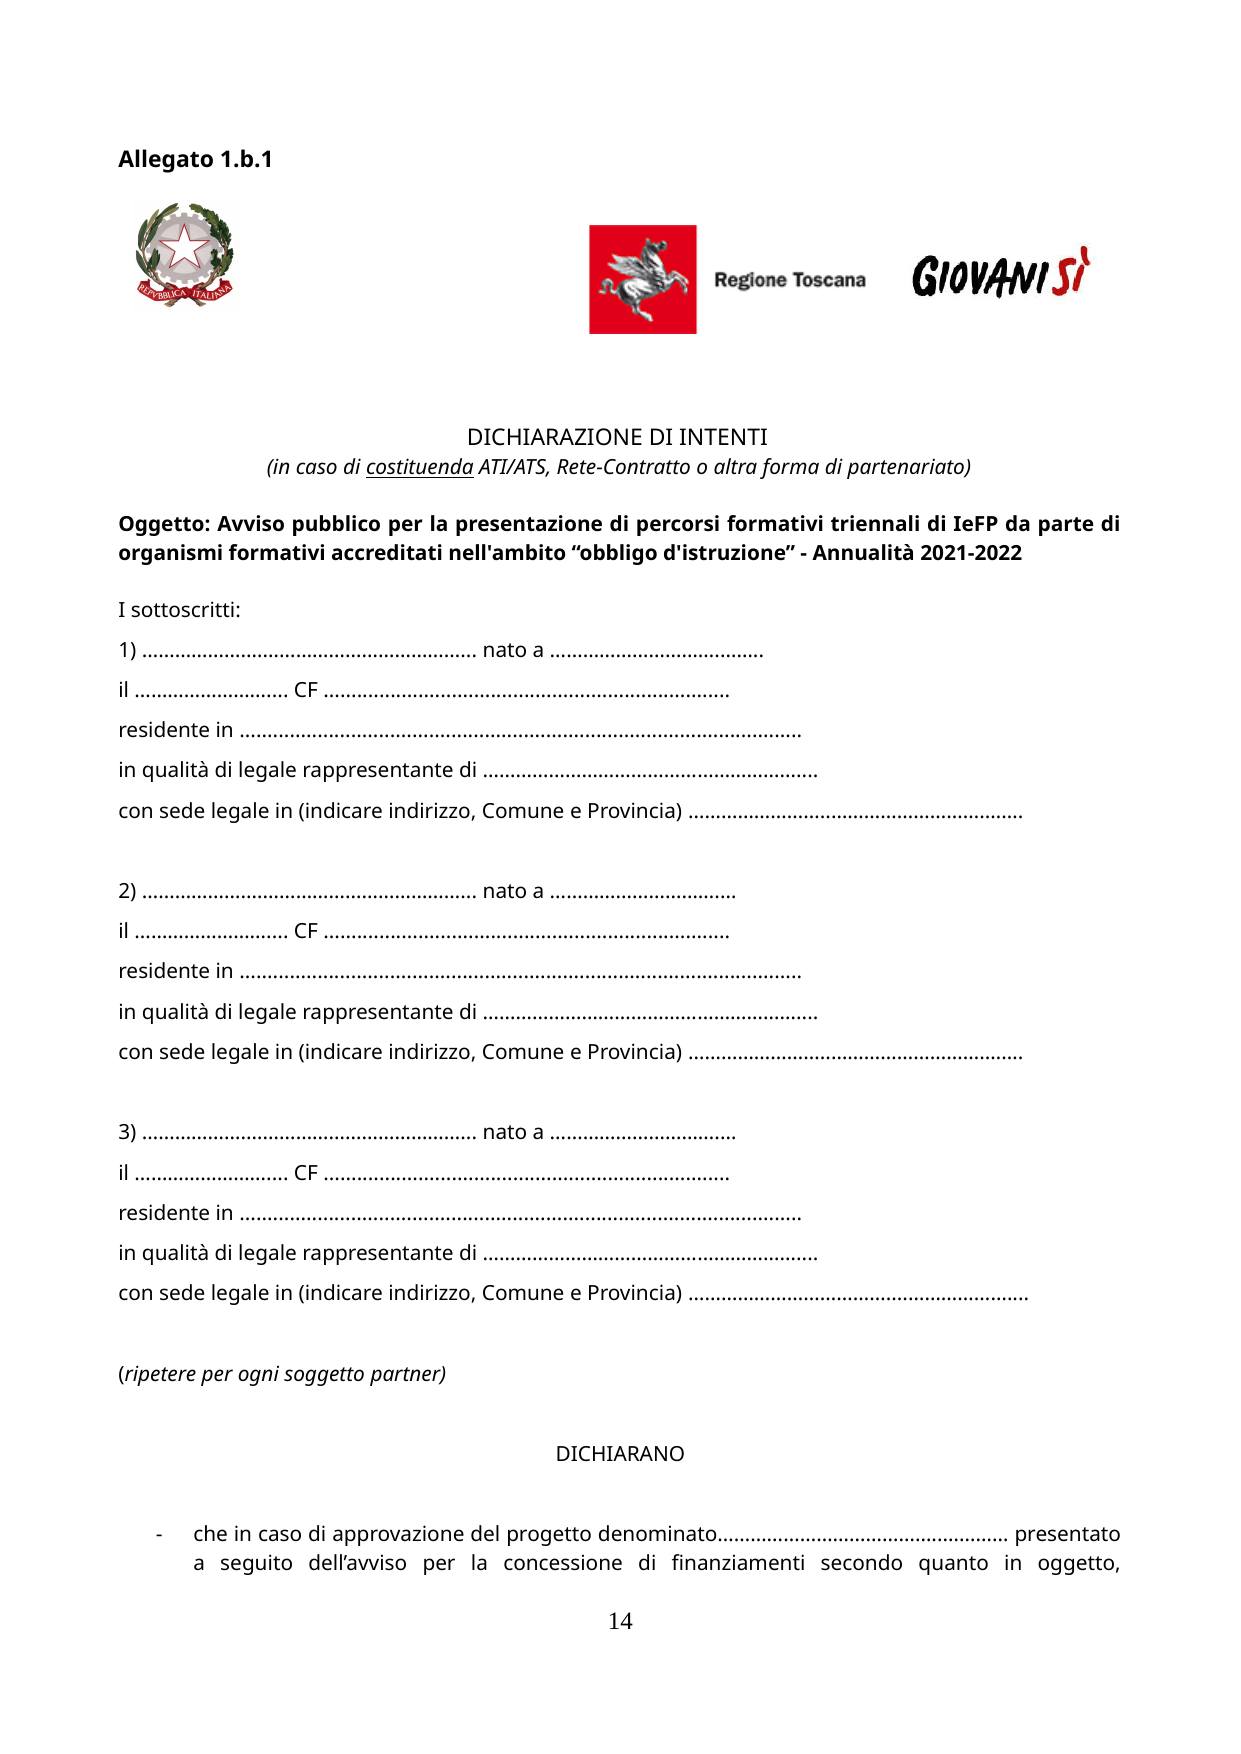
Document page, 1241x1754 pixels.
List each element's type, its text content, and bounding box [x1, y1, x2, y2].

text DICHIARAZIONE DI INTENTI [118, 421, 1122, 452]
text con sede legale in (indicare indirizzo, Comune e Provincia) ……………………..……………………….……. [118, 1037, 1122, 1065]
text residente in ..................................................................................................... [118, 957, 1122, 985]
text 2) ……………….…………………………………... nato a ………………………….… [118, 876, 1122, 904]
text il …………………….... CF ......................................................................... [118, 916, 1122, 945]
picture [132, 199, 240, 312]
text in qualità di legale rappresentante di ………………………………………………….... [118, 1238, 1122, 1266]
text in qualità di legale rappresentante di ………………………………………………….... [118, 997, 1122, 1025]
text I sottoscritti: [118, 595, 1122, 623]
text (ripetere per ogni soggetto partner) [118, 1359, 1122, 1387]
text con sede legale in (indicare indirizzo, Comune e Provincia) ………………………………....……………….... [118, 1278, 1122, 1307]
text (in caso di costituenda ATI/ATS, Rete-Contratto o altra forma di partenariato) [118, 452, 1122, 481]
text residente in ..................................................................................................... [118, 1198, 1122, 1226]
text in qualità di legale rappresentante di ………………………………………………….... [118, 756, 1122, 784]
picture [589, 225, 877, 334]
text 3) ……………….…………………………………... nato a ………………………….… [118, 1117, 1122, 1146]
text Oggetto: Avviso pubblico per la presentazione di percorsi formativi triennali di IeFP da parte di organismi formativi accreditati nell'ambito “obbligo d'istruzione” - Annualità 2021-2022 [118, 509, 1122, 566]
text con sede legale in (indicare indirizzo, Comune e Provincia) ……………………..……………………….……. [118, 796, 1122, 824]
picture [904, 227, 1098, 323]
text residente in ..................................................................................................... [118, 715, 1122, 744]
text il …………………….... CF ......................................................................... [118, 675, 1122, 703]
text il …………………….... CF ......................................................................... [118, 1158, 1122, 1186]
text 1) ……………….…………………………………... nato a ………………………….…….. [118, 635, 1122, 663]
text DICHIARANO [118, 1439, 1122, 1467]
subtitle Allegato 1.b.1 [118, 143, 1122, 174]
list che in caso di approvazione del progetto denominato…………………………………..………… presentato a seguito dell’avviso per la concessione di finanziamenti secondo quanto in oggetto, [156, 1519, 1122, 1576]
